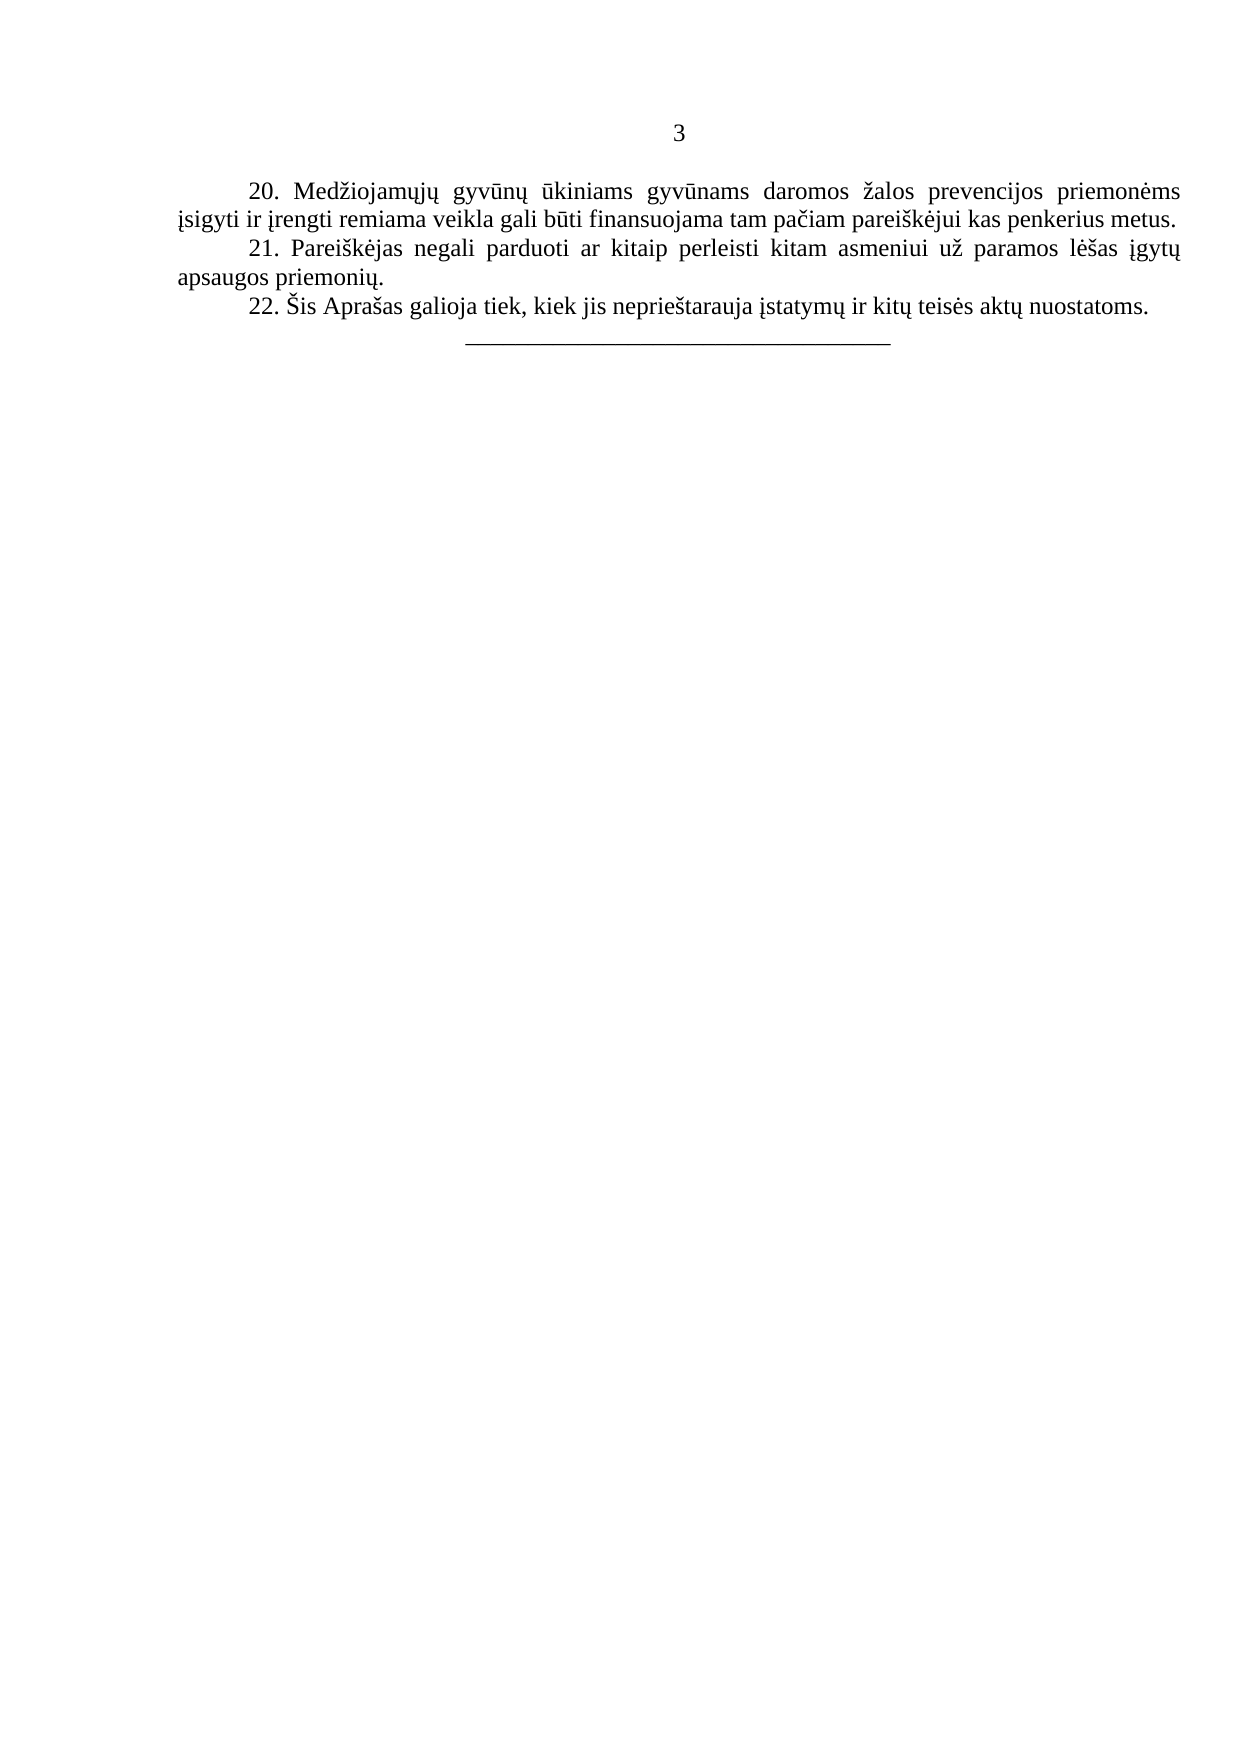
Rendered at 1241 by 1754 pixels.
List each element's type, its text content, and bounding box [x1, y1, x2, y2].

text 22. Šis Aprašas galioja tiek, kiek jis neprieštarauja įstatymų ir kitų teisės aktų nuostatoms. [177, 291, 1181, 319]
text 20. Medžiojamųjų gyvūnų ūkiniams gyvūnams daromos žalos prevencijos priemonėms įsigyti ir įrengti remiama veikla gali būti finansuojama tam pačiam pareiškėjui kas penkerius metus. [177, 176, 1181, 233]
text __________________________________ [177, 319, 1178, 348]
text 21. Pareiškėjas negali parduoti ar kitaip perleisti kitam asmeniui už paramos lėšas įgytų apsaugos priemonių. [177, 233, 1181, 291]
